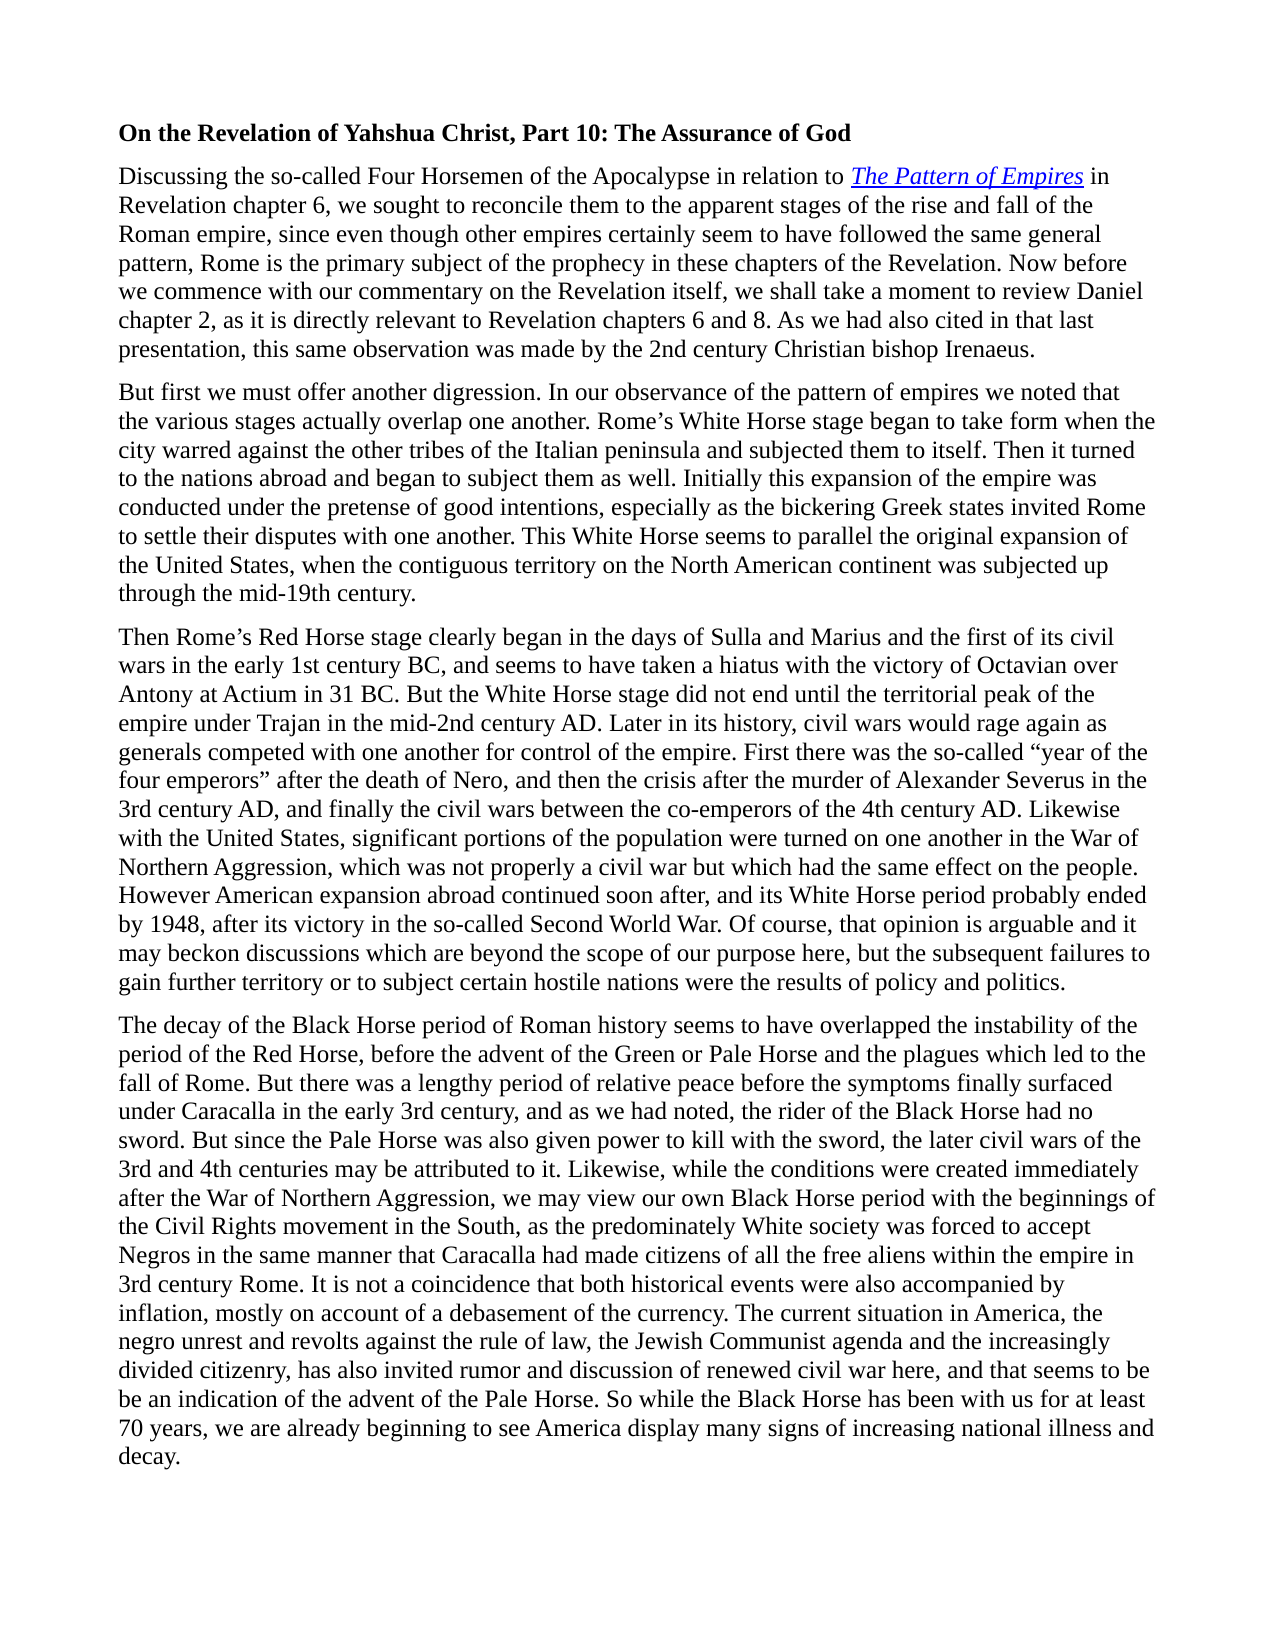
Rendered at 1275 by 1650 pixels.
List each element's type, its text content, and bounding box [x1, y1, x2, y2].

text Then Rome’s Red Horse stage clearly began in the days of Sulla and Marius and the first of its civil wars in the early 1st century BC, and seems to have taken a hiatus with the victory of Octavian over Antony at Actium in 31 BC. But the White Horse stage did not end until the territorial peak of the empire under Trajan in the mid-2nd century AD. Later in its history, civil wars would rage again as generals competed with one another for control of the empire. First there was the so-called “year of the four emperors” after the death of Nero, and then the crisis after the murder of Alexander Severus in the 3rd century AD, and finally the civil wars between the co-emperors of the 4th century AD. Likewise with the United States, significant portions of the population were turned on one another in the War of Northern Aggression, which was not properly a civil war but which had the same effect on the people. However American expansion abroad continued soon after, and its White Horse period probably ended by 1948, after its victory in the so-called Second World War. Of course, that opinion is arguable and it may beckon discussions which are beyond the scope of our purpose here, but the subsequent failures to gain further territory or to subject certain hostile nations were the results of policy and politics. [118, 622, 1157, 996]
text Discussing the so-called Four Horsemen of the Apocalypse in relation to The Pattern of Empires in Revelation chapter 6, we sought to reconcile them to the apparent stages of the rise and fall of the Roman empire, since even though other empires certainly seem to have followed the same general pattern, Rome is the primary subject of the prophecy in these chapters of the Revelation. Now before we commence with our commentary on the Revelation itself, we shall take a moment to review Daniel chapter 2, as it is directly relevant to Revelation chapters 6 and 8. As we had also cited in that last presentation, this same observation was made by the 2nd century Christian bishop Irenaeus. [118, 161, 1157, 363]
text On the Revelation of Yahshua Christ, Part 10: The Assurance of God [118, 118, 1157, 147]
text But first we must offer another digression. In our observance of the pattern of empires we noted that the various stages actually overlap one another. Rome’s White Horse stage began to take form when the city warred against the other tribes of the Italian peninsula and subjected them to itself. Then it turned to the nations abroad and began to subject them as well. Initially this expansion of the empire was conducted under the pretense of good intentions, especially as the bickering Greek states invited Rome to settle their disputes with one another. This White Horse seems to parallel the original expansion of the United States, when the contiguous territory on the North American continent was subjected up through the mid-19th century. [118, 377, 1157, 607]
text The decay of the Black Horse period of Roman history seems to have overlapped the instability of the period of the Red Horse, before the advent of the Green or Pale Horse and the plagues which led to the fall of Rome. But there was a lengthy period of relative peace before the symptoms finally surfaced under Caracalla in the early 3rd century, and as we had noted, the rider of the Black Horse had no sword. But since the Pale Horse was also given power to kill with the sword, the later civil wars of the 3rd and 4th centuries may be attributed to it. Likewise, while the conditions were created immediately after the War of Northern Aggression, we may view our own Black Horse period with the beginnings of the Civil Rights movement in the South, as the predominately White society was forced to accept Negros in the same manner that Caracalla had made citizens of all the free aliens within the empire in 3rd century Rome. It is not a coincidence that both historical events were also accompanied by inflation, mostly on account of a debasement of the currency. The current situation in America, the negro unrest and revolts against the rule of law, the Jewish Communist agenda and the increasingly divided citizenry, has also invited rumor and discussion of renewed civil war here, and that seems to be be an indication of the advent of the Pale Horse. So while the Black Horse has been with us for at least 70 years, we are already beginning to see America display many signs of increasing national illness and decay. [118, 1010, 1157, 1470]
